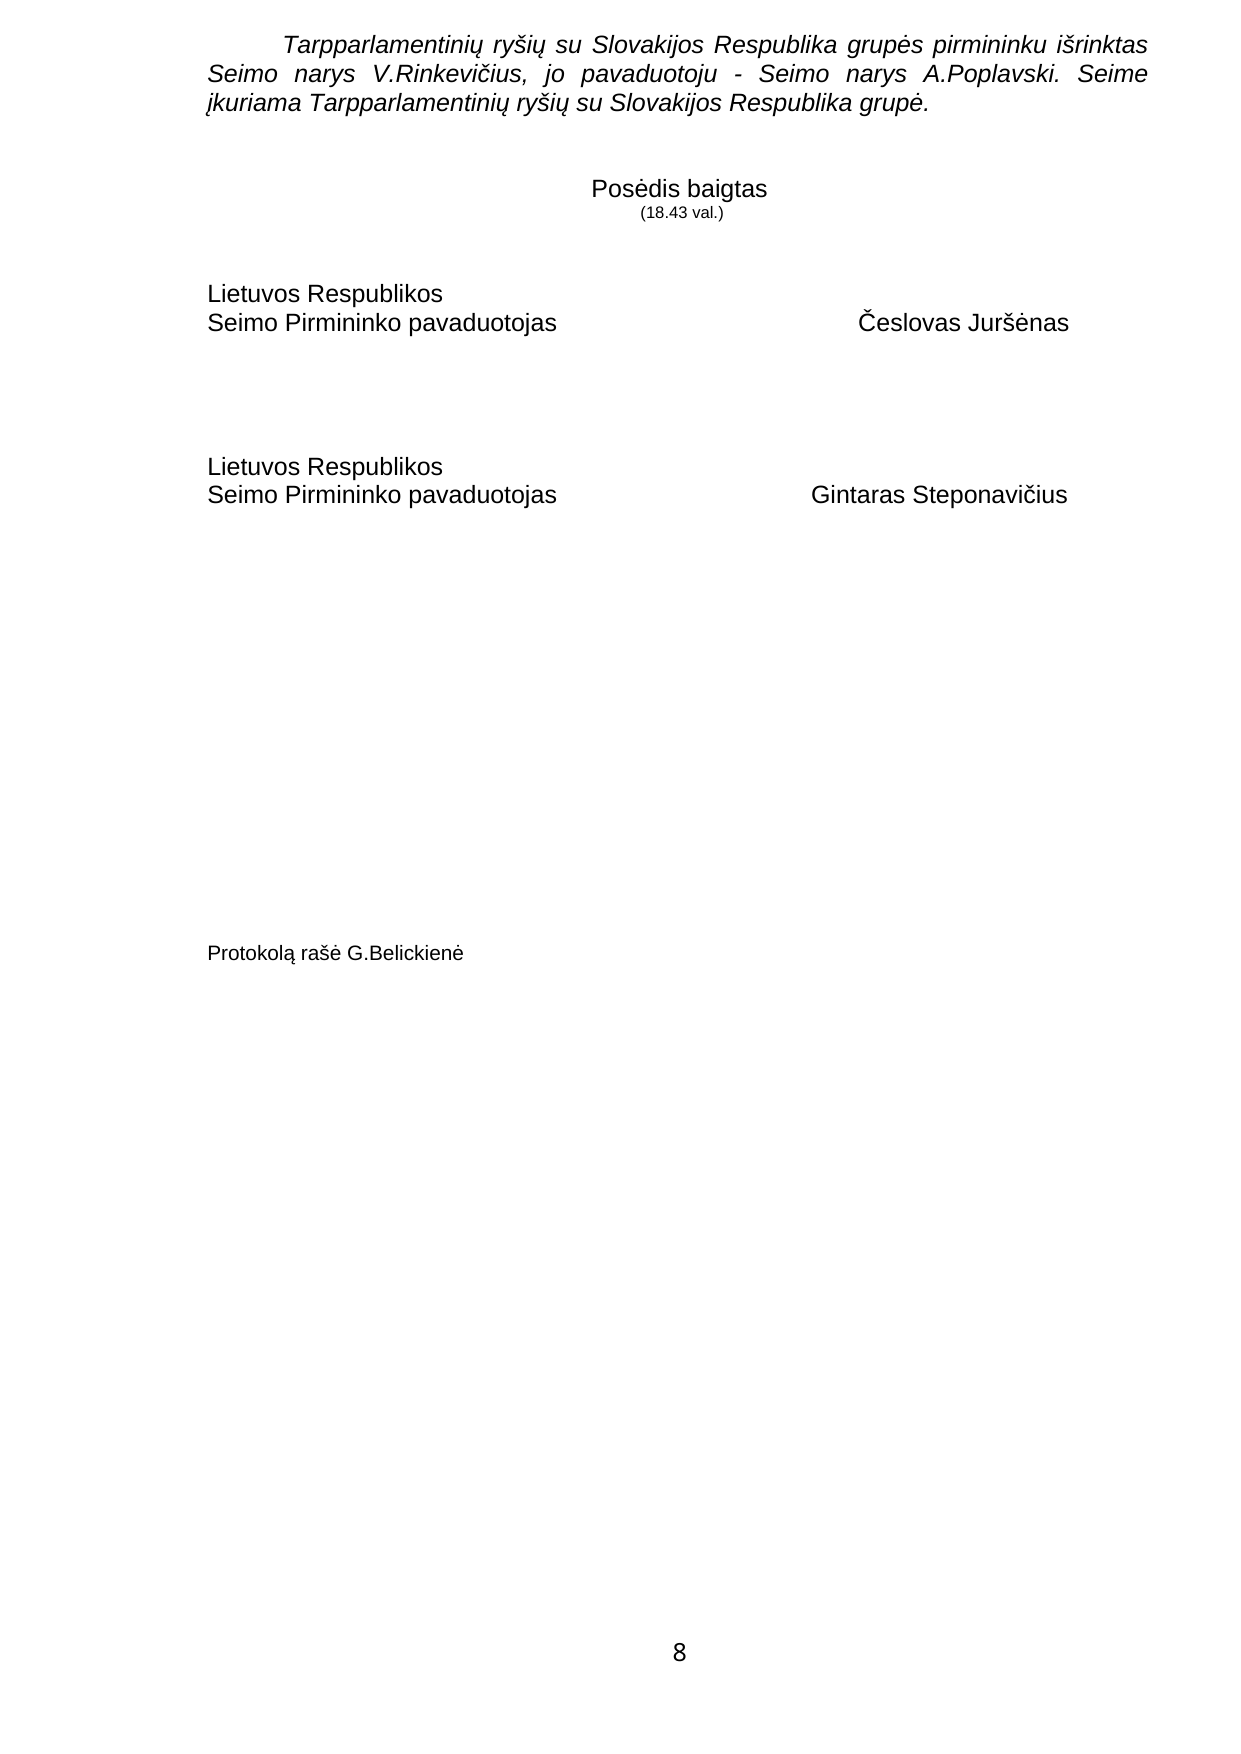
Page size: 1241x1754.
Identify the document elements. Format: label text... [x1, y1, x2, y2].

text Tarpparlamentinių ryšių su Slovakijos Respublika grupės pirmininku išrinktas Seimo narys V.Rinkevičius, jo pavaduotoju - Seimo narys A.Poplavski. Seime įkuriama Tarpparlamentinių ryšių su Slovakijos Respublika grupė. [207, 30, 1152, 116]
text Lietuvos Respublikos [207, 279, 1152, 308]
text Posėdis baigtas [207, 174, 1152, 202]
text Seimo Pirmininko pavaduotojas Gintaras Steponavičius [207, 480, 1152, 509]
text Protokolą rašė G.Belickienė [207, 940, 1152, 964]
text (18.43 val.) [207, 202, 1152, 222]
text Lietuvos Respublikos [207, 452, 1152, 480]
text Seimo Pirmininko pavaduotojas Česlovas Juršėnas [207, 308, 1152, 337]
